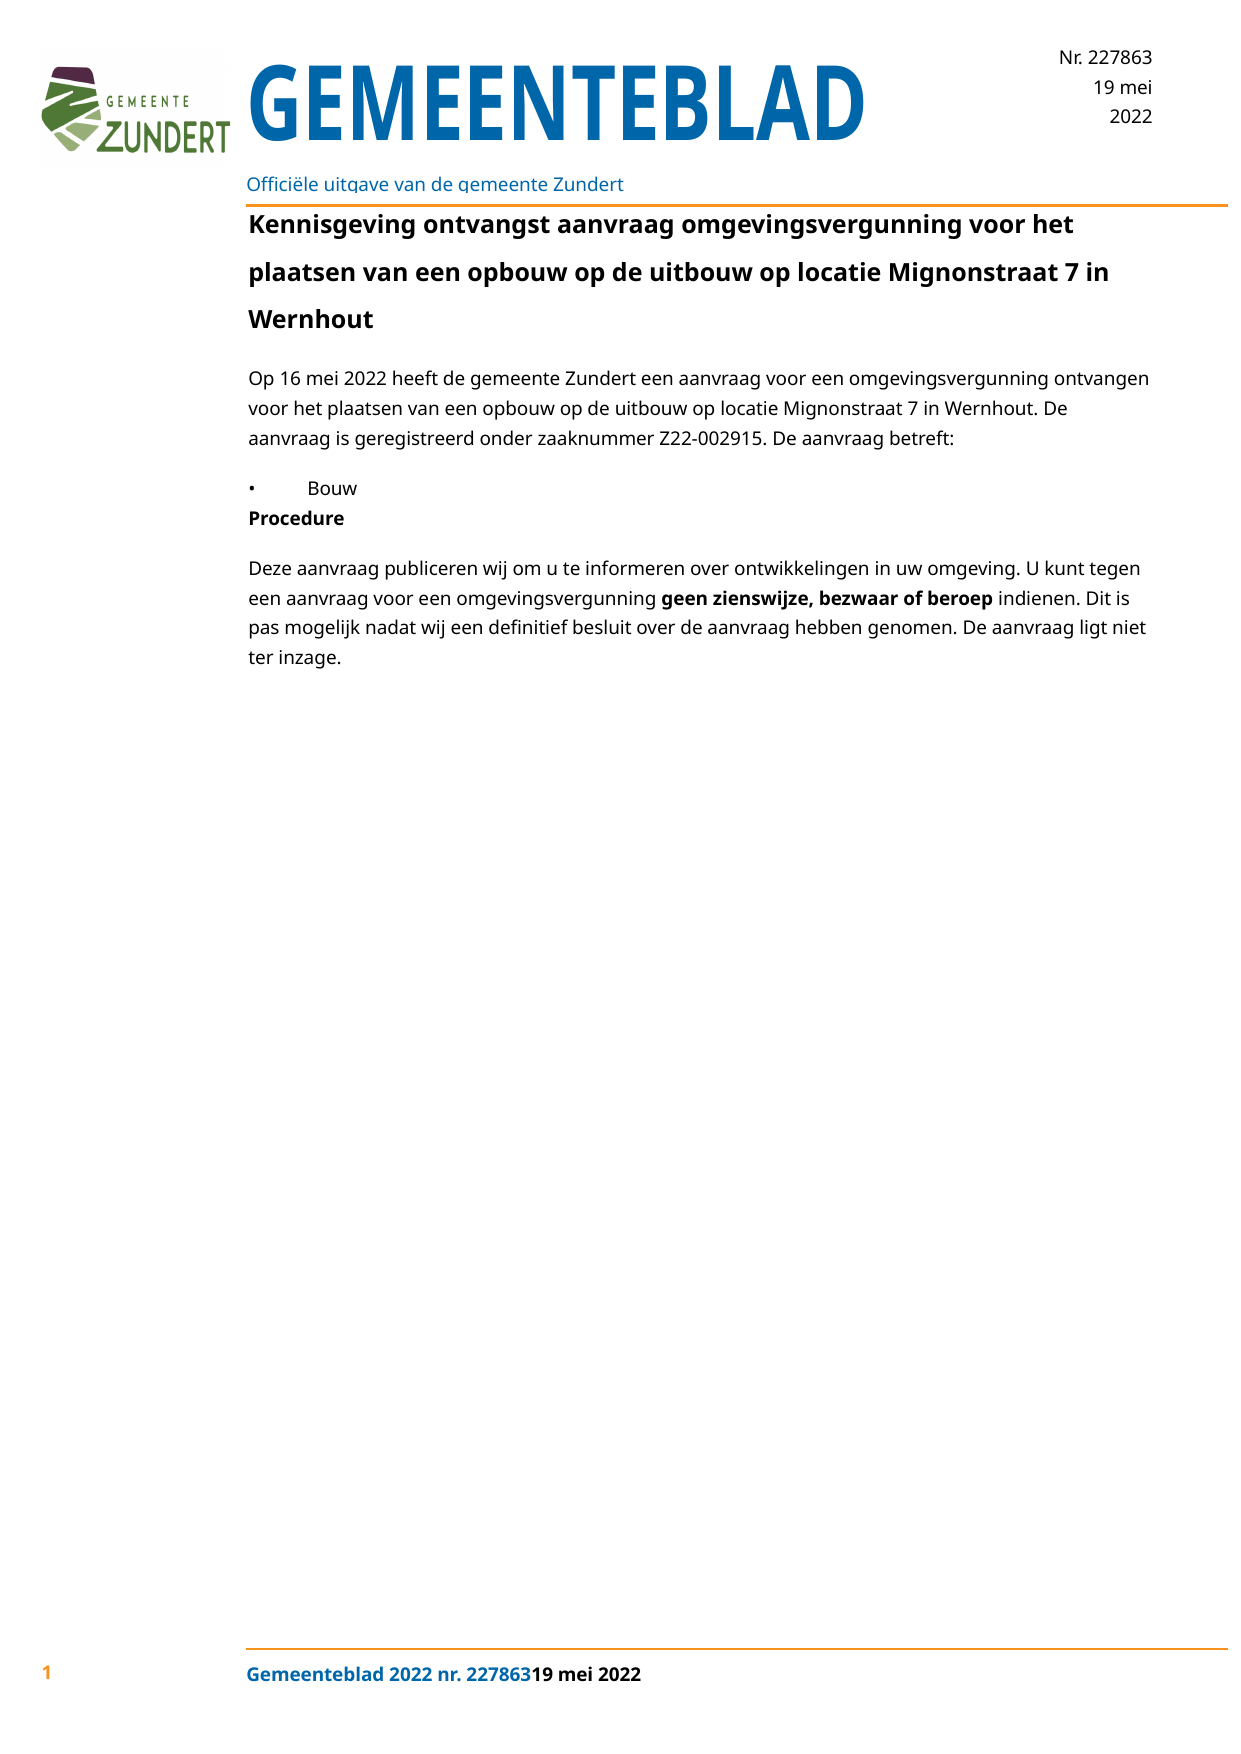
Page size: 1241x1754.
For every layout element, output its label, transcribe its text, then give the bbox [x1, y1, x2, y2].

text Deze aanvraag publiceren wij om u te informeren over ontwikkelingen in uw omgeving. U kunt tegen een aanvraag voor een omgevingsvergunning geen zienswijze, bezwaar of beroep indienen. Dit is pas mogelijk nadat wij een definitief besluit over de aanvraag hebben genomen. De aanvraag ligt niet ter inzage. [248, 555, 1152, 669]
picture [41, 47, 231, 172]
list Bouw [248, 475, 1152, 501]
text Kennisgeving ontvangst aanvraag omgevingsvergunning voor het plaatsen van een opbouw op de uitbouw op locatie Mignonstraat 7 in Wernhout [248, 207, 1152, 336]
text Procedure [248, 505, 1152, 530]
text Op 16 mei 2022 heeft de gemeente Zundert een aanvraag voor een omgevingsvergunning ontvangen voor het plaatsen van een opbouw op de uitbouw op locatie Mignonstraat 7 in Wernhout. De aanvraag is geregistreerd onder zaaknummer Z22-002915. De aanvraag betreft: [248, 366, 1152, 450]
